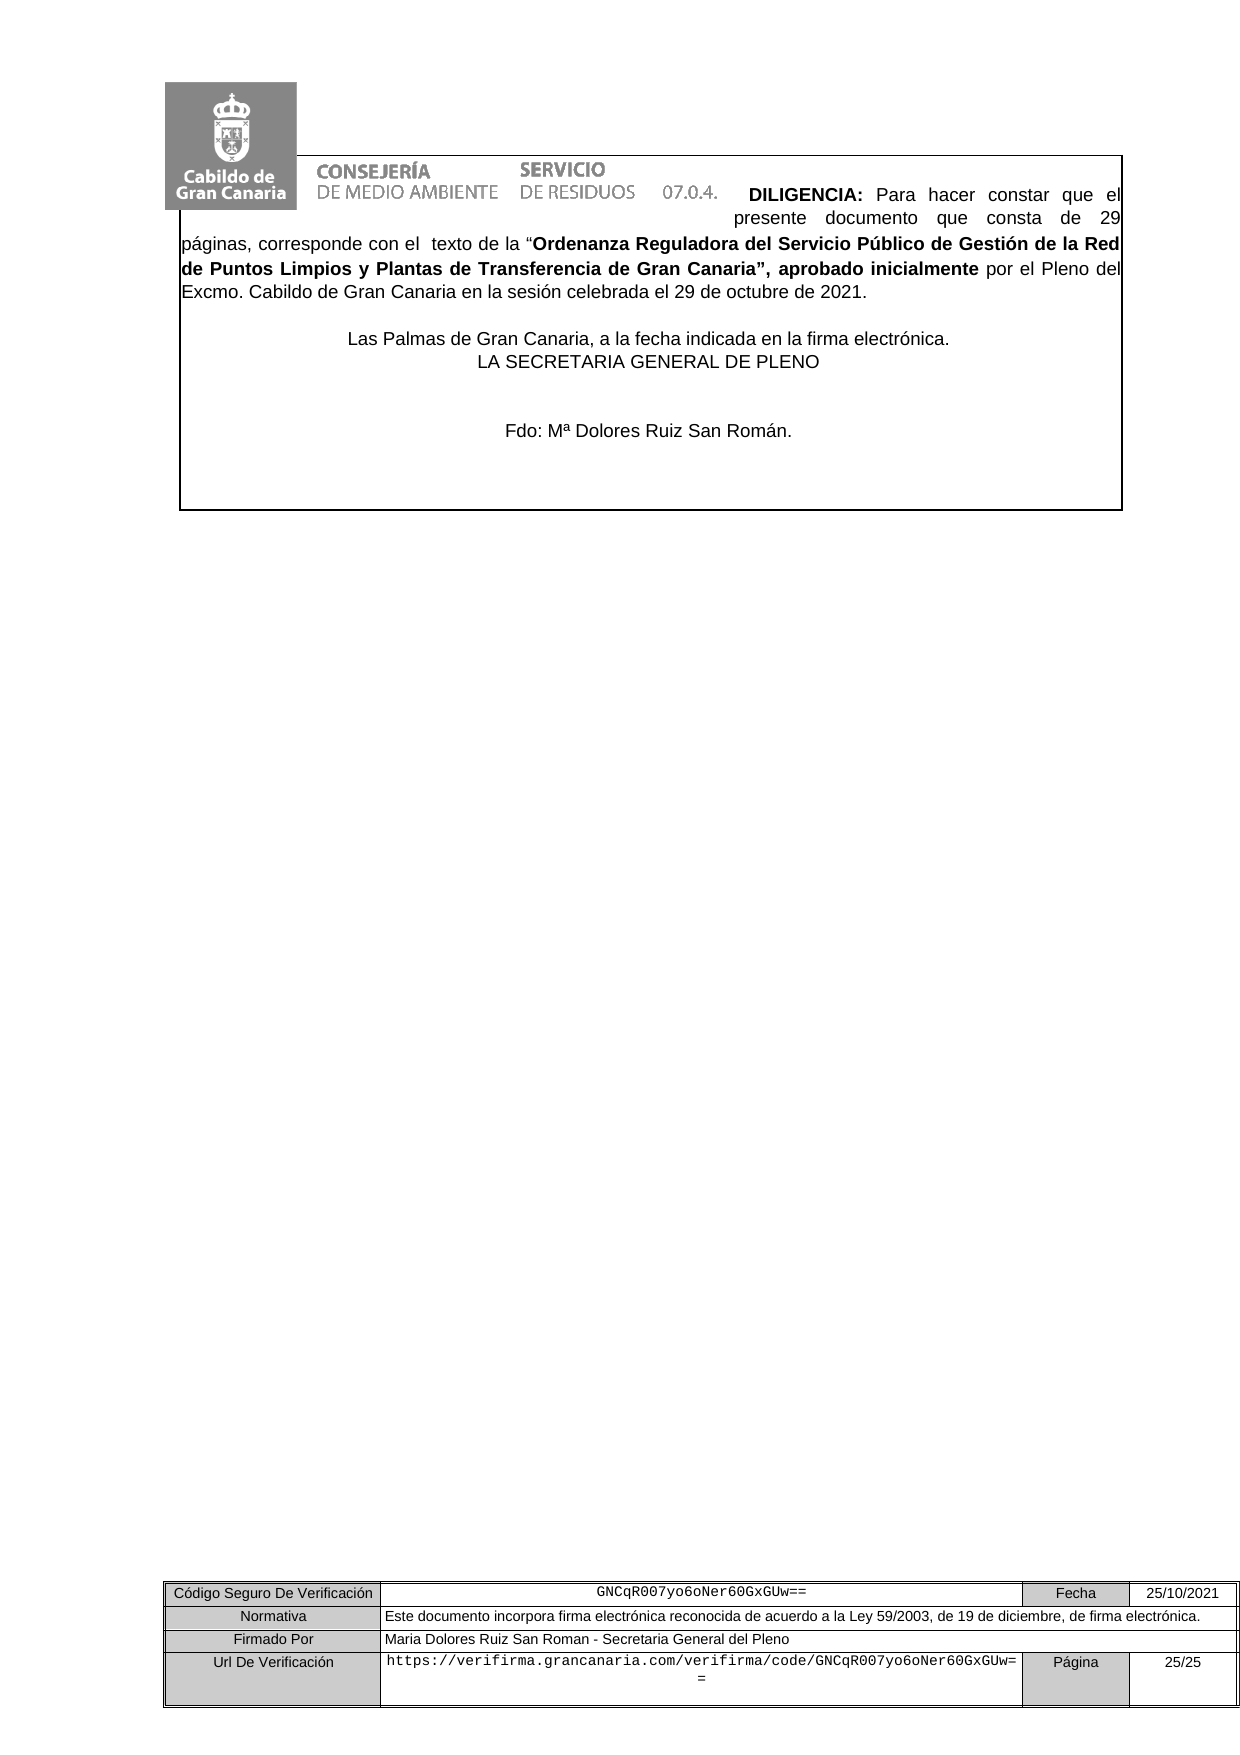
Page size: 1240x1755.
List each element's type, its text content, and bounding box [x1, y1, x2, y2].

text LA SECRETARIA GENERAL DE PLENO [181, 349, 1121, 372]
text Fdo: Mª Dolores Ruiz San Román. [181, 418, 1121, 441]
text DILIGENCIA: Para hacer constar que el presente documento que consta de 29 páginas, corresponde con el texto de la “Ordenanza Reguladora del Servicio Público de Gestión de la Red de Puntos Limpios y Plantas de Transferencia de Gran Canaria”, aprobado inicialmente por el Pleno del Excmo. Cabildo de Gran Canaria en la sesión celebrada el 29 de octubre de 2021. [181, 182, 1121, 303]
text Las Palmas de Gran Canaria, a la fecha indicada en la firma electrónica. [181, 326, 1121, 349]
